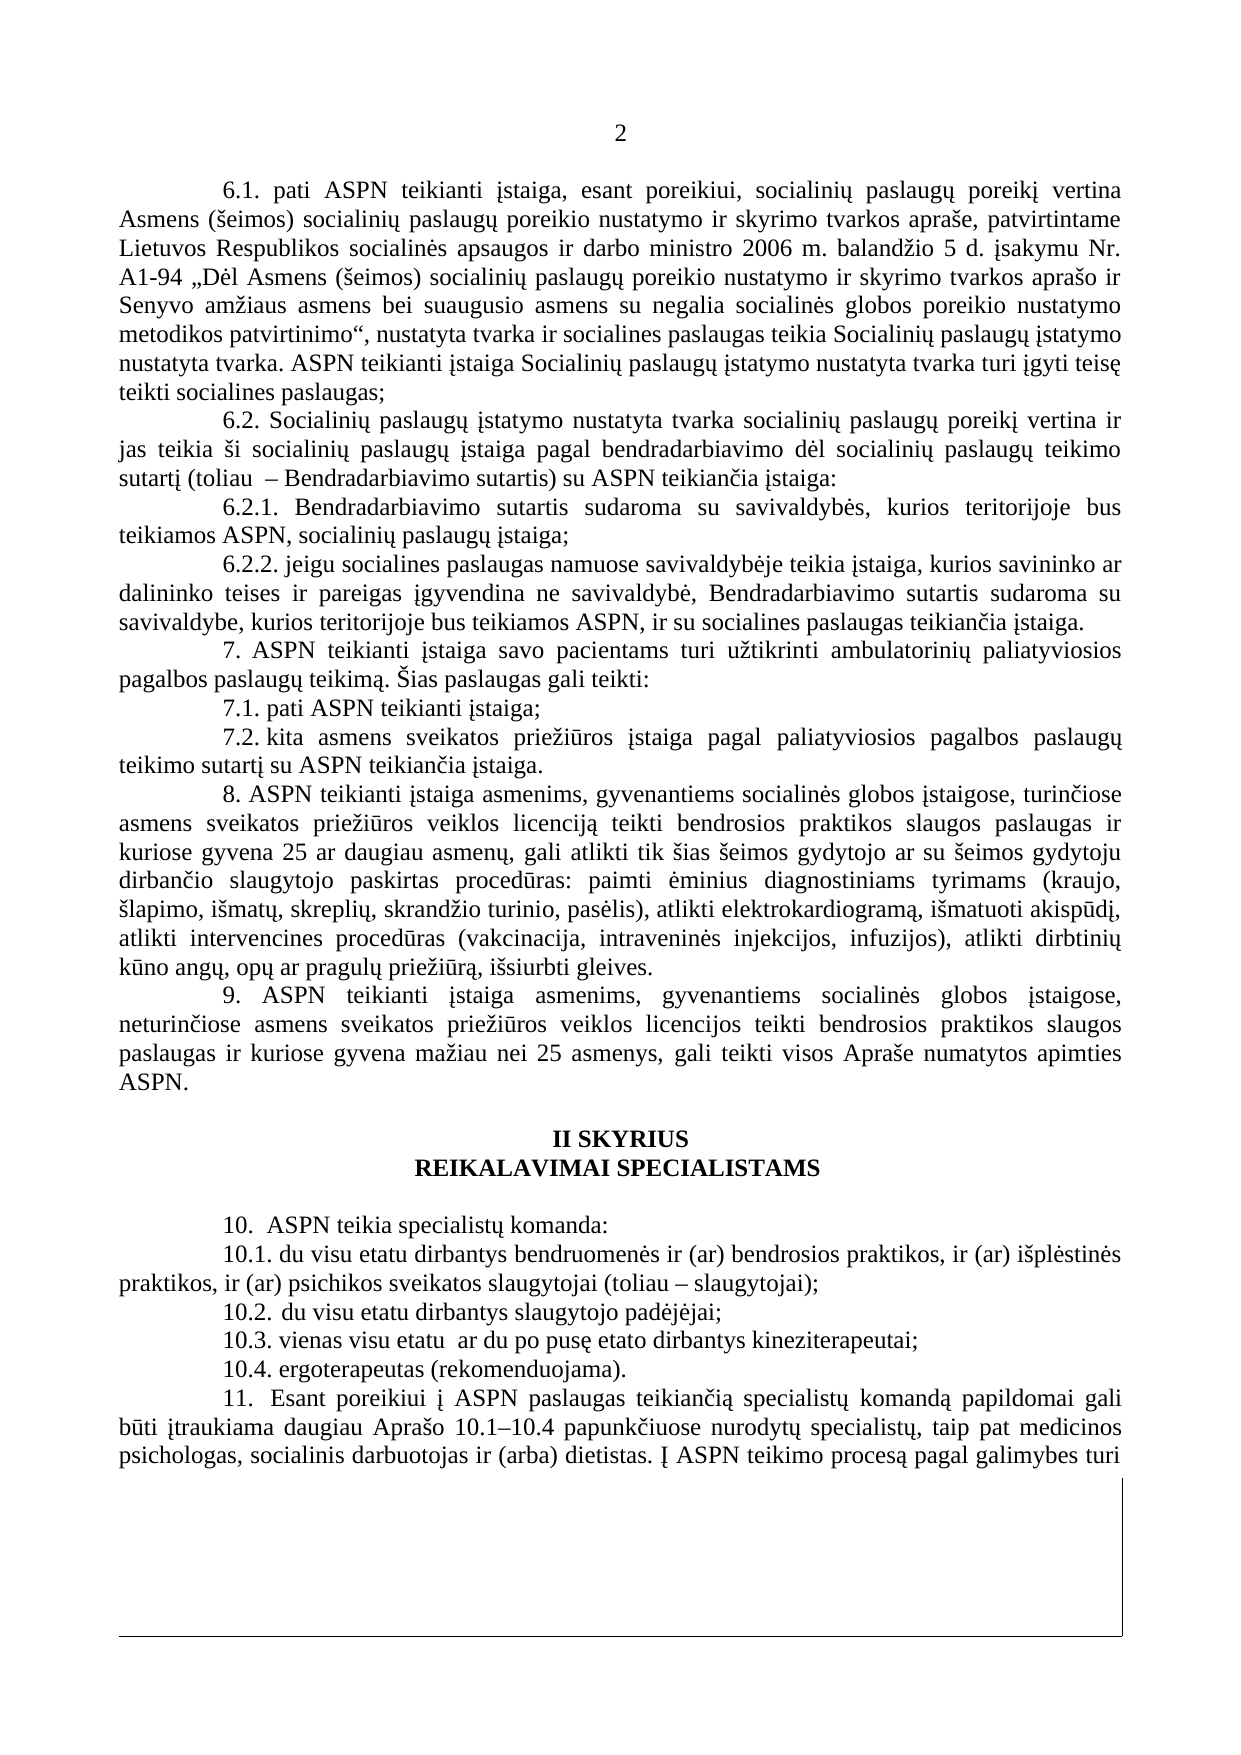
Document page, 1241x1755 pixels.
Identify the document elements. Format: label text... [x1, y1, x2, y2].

text 7.1. pati ASPN teikianti įstaiga; [119, 693, 1122, 722]
text 10. ASPN teikia specialistų komanda: [119, 1211, 1122, 1239]
text 6.2.2. jeigu socialines paslaugas namuose savivaldybėje teikia įstaiga, kurios savininko ar dalininko teises ir pareigas įgyvendina ne savivaldybė, Bendradarbiavimo sutartis sudaroma su savivaldybe, kurios teritorijoje bus teikiamos ASPN, ir su socialines paslaugas teikiančia įstaiga. [119, 549, 1122, 636]
text REIKALAVIMAI SPECIALISTAMS [119, 1153, 1122, 1182]
text 7. ASPN teikianti įstaiga savo pacientams turi užtikrinti ambulatorinių paliatyviosios pagalbos paslaugų teikimą. Šias paslaugas gali teikti: [119, 636, 1122, 693]
text 9. ASPN teikianti įstaiga asmenims, gyvenantiems socialinės globos įstaigose, neturinčiose asmens sveikatos priežiūros veiklos licencijos teikti bendrosios praktikos slaugos paslaugas ir kuriose gyvena mažiau nei 25 asmenys, gali teikti visos Apraše numatytos apimties ASPN. [119, 981, 1122, 1096]
text II SKYRIUS [119, 1124, 1122, 1153]
text 10.2. du visu etatu dirbantys slaugytojo padėjėjai; [119, 1297, 1122, 1326]
text 11. Esant poreikiui į ASPN paslaugas teikiančią specialistų komandą papildomai gali būti įtraukiama daugiau Aprašo 10.1–10.4 papunkčiuose nurodytų specialistų, taip pat medicinos psichologas, socialinis darbuotojas ir (arba) dietistas. Į ASPN teikimo procesą pagal galimybes turi [119, 1383, 1122, 1469]
text 6.2. Socialinių paslaugų įstatymo nustatyta tvarka socialinių paslaugų poreikį vertina ir jas teikia ši socialinių paslaugų įstaiga pagal bendradarbiavimo dėl socialinių paslaugų teikimo sutartį (toliau – Bendradarbiavimo sutartis) su ASPN teikiančia įstaiga: [119, 406, 1122, 492]
text 6.2.1. Bendradarbiavimo sutartis sudaroma su savivaldybės, kurios teritorijoje bus teikiamos ASPN, socialinių paslaugų įstaiga; [119, 492, 1122, 549]
text 6.1. pati ASPN teikianti įstaiga, esant poreikiui, socialinių paslaugų poreikį vertina Asmens (šeimos) socialinių paslaugų poreikio nustatymo ir skyrimo tvarkos apraše, patvirtintame Lietuvos Respublikos socialinės apsaugos ir darbo ministro 2006 m. balandžio 5 d. įsakymu Nr. A1-94 „Dėl Asmens (šeimos) socialinių paslaugų poreikio nustatymo ir skyrimo tvarkos aprašo ir Senyvo amžiaus asmens bei suaugusio asmens su negalia socialinės globos poreikio nustatymo metodikos patvirtinimo“, nustatyta tvarka ir socialines paslaugas teikia Socialinių paslaugų įstatymo nustatyta tvarka. ASPN teikianti įstaiga Socialinių paslaugų įstatymo nustatyta tvarka turi įgyti teisę teikti socialines paslaugas; [119, 176, 1122, 406]
text 7.2. kita asmens sveikatos priežiūros įstaiga pagal paliatyviosios pagalbos paslaugų teikimo sutartį su ASPN teikiančia įstaiga. [119, 722, 1122, 779]
text 8. ASPN teikianti įstaiga asmenims, gyvenantiems socialinės globos įstaigose, turinčiose asmens sveikatos priežiūros veiklos licenciją teikti bendrosios praktikos slaugos paslaugas ir kuriose gyvena 25 ar daugiau asmenų, gali atlikti tik šias šeimos gydytojo ar su šeimos gydytoju dirbančio slaugytojo paskirtas procedūras: paimti ėminius diagnostiniams tyrimams (kraujo, šlapimo, išmatų, skreplių, skrandžio turinio, pasėlis), atlikti elektrokardiogramą, išmatuoti akispūdį, atlikti intervencines procedūras (vakcinacija, intraveninės injekcijos, infuzijos), atlikti dirbtinių kūno angų, opų ar pragulų priežiūrą, išsiurbti gleives. [119, 779, 1122, 981]
text 10.3. vienas visu etatu ar du po pusę etato dirbantys kineziterapeutai; [119, 1326, 1122, 1354]
text 10.1. du visu etatu dirbantys bendruomenės ir (ar) bendrosios praktikos, ir (ar) išplėstinės praktikos, ir (ar) psichikos sveikatos slaugytojai (toliau – slaugytojai); [119, 1239, 1122, 1297]
text 10.4. ergoterapeutas (rekomenduojama). [119, 1354, 1122, 1383]
